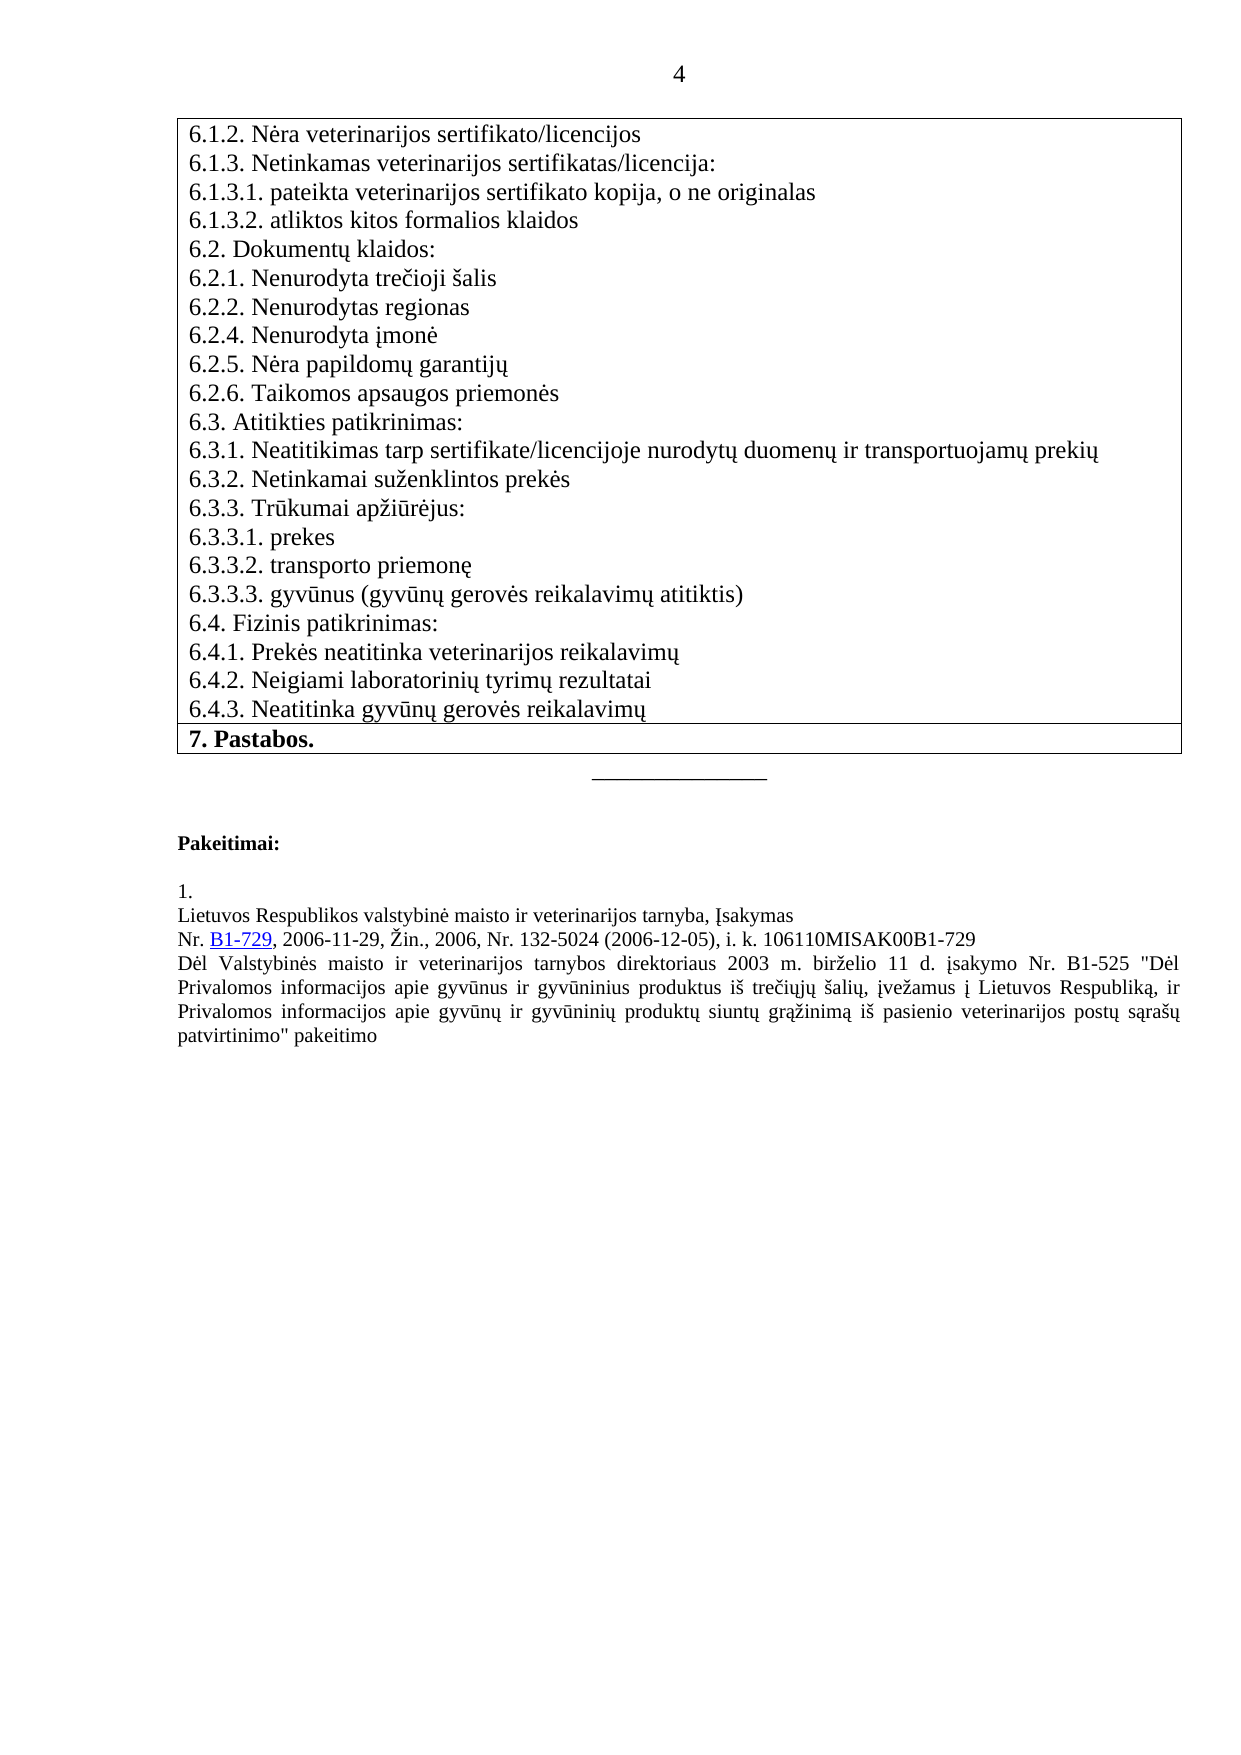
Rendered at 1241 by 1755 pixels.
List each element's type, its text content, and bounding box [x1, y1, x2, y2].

text Pakeitimai: [177, 831, 1181, 855]
text 1. [177, 879, 1181, 903]
text Nr. B1-729, 2006-11-29, Žin., 2006, Nr. 132-5024 (2006-12-05), i. k. 106110MISAK00B1-729 [177, 927, 1181, 951]
text Dėl Valstybinės maisto ir veterinarijos tarnybos direktoriaus 2003 m. birželio 11 d. įsakymo Nr. B1-525 "Dėl Privalomos informacijos apie gyvūnus ir gyvūninius produktus iš trečiųjų šalių, įvežamus į Lietuvos Respubliką, ir Privalomos informacijos apie gyvūnų ir gyvūninių produktų siuntų grąžinimą iš pasienio veterinarijos postų sąrašų patvirtinimo" pakeitimo [177, 951, 1181, 1047]
table_cell 7. Pastabos. [178, 724, 1181, 753]
text ______________ [177, 754, 1181, 782]
text Lietuvos Respublikos valstybinė maisto ir veterinarijos tarnyba, Įsakymas [177, 903, 1181, 927]
table_cell 6.1.2. Nėra veterinarijos sertifikato/licencijos 6.1.3. Netinkamas veterinarijos sertifikatas/licencija: 6.1.3.1. pateikta veterinarijos sertifikato kopija, o ne originalas 6.1.3.2. atliktos kitos formalios klaidos 6.2. Dokumentų klaidos: 6.2.1. Nenurodyta trečioji šalis 6.2.2. Nenurodytas regionas 6.2.4. Nenurodyta įmonė 6.2.5. Nėra papildomų garantijų 6.2.6. Taikomos apsaugos priemonės 6.3. Atitikties patikrinimas: 6.3.1. Neatitikimas tarp sertifikate/licencijoje nurodytų duomenų ir transportuojamų prekių 6.3.2. Netinkamai suženklintos prekės 6.3.3. Trūkumai apžiūrėjus: 6.3.3.1. prekes 6.3.3.2. transporto priemonę 6.3.3.3. gyvūnus (gyvūnų gerovės reikalavimų atitiktis) 6.4. Fizinis patikrinimas: 6.4.1. Prekės neatitinka veterinarijos reikalavimų 6.4.2. Neigiami laboratorinių tyrimų rezultatai 6.4.3. Neatitinka gyvūnų gerovės reikalavimų [178, 119, 1181, 723]
